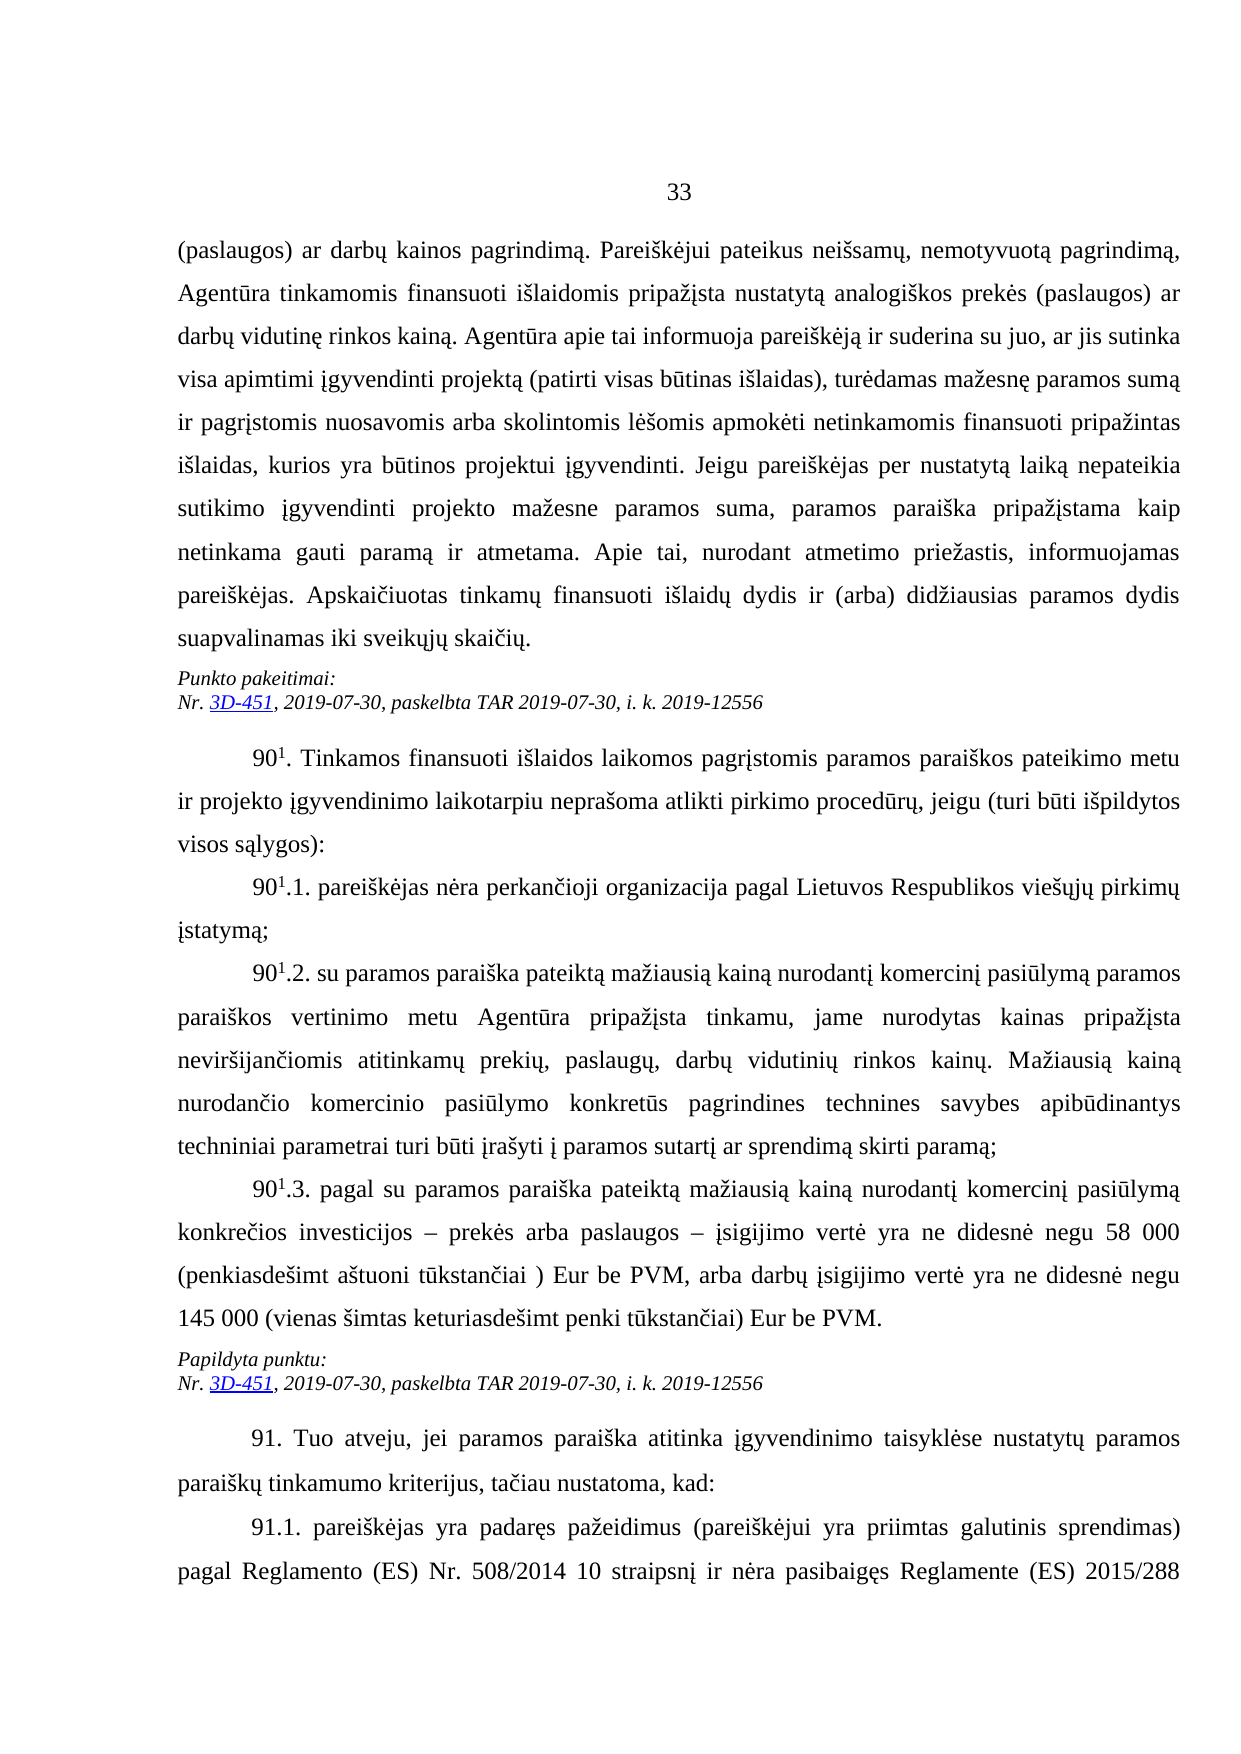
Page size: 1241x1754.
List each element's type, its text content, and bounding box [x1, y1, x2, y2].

text Nr. 3D-451, 2019-07-30, paskelbta TAR 2019-07-30, i. k. 2019-12556 [177, 690, 1181, 714]
text (paslaugos) ar darbų kainos pagrindimą. Pareiškėjui pateikus neišsamų, nemotyvuotą pagrindimą, Agentūra tinkamomis finansuoti išlaidomis pripažįsta nustatytą analogiškos prekės (paslaugos) ar darbų vidutinę rinkos kainą. Agentūra apie tai informuoja pareiškėją ir suderina su juo, ar jis sutinka visa apimtimi įgyvendinti projektą (patirti visas būtinas išlaidas), turėdamas mažesnę paramos sumą ir pagrįstomis nuosavomis arba skolintomis lėšomis apmokėti netinkamomis finansuoti pripažintas išlaidas, kurios yra būtinos projektui įgyvendinti. Jeigu pareiškėjas per nustatytą laiką nepateikia sutikimo įgyvendinti projekto mažesne paramos suma, paramos paraiška pripažįstama kaip netinkama gauti paramą ir atmetama. Apie tai, nurodant atmetimo priežastis, informuojamas pareiškėjas. Apskaičiuotas tinkamų finansuoti išlaidų dydis ir (arba) didžiausias paramos dydis suapvalinamas iki sveikųjų skaičių. [177, 235, 1181, 652]
text 91.1. pareiškėjas yra padaręs pažeidimus (pareiškėjui yra priimtas galutinis sprendimas) pagal Reglamento (ES) Nr. 508/2014 10 straipsnį ir nėra pasibaigęs Reglamente (ES) 2015/288 [177, 1512, 1181, 1585]
text 91. Tuo atveju, jei paramos paraiška atitinka įgyvendinimo taisyklėse nustatytų paramos paraiškų tinkamumo kriterijus, tačiau nustatoma, kad: [177, 1423, 1181, 1496]
text Punkto pakeitimai: [177, 666, 1181, 690]
text 901. Tinkamos finansuoti išlaidos laikomos pagrįstomis paramos paraiškos pateikimo metu ir projekto įgyvendinimo laikotarpiu neprašoma atlikti pirkimo procedūrų, jeigu (turi būti išpildytos visos sąlygos): [177, 743, 1181, 858]
text 901.1. pareiškėjas nėra perkančioji organizacija pagal Lietuvos Respublikos viešųjų pirkimų įstatymą; [177, 872, 1181, 944]
text 901.3. pagal su paramos paraiška pateiktą mažiausią kainą nurodantį komercinį pasiūlymą konkrečios investicijos – prekės arba paslaugos – įsigijimo vertė yra ne didesnė negu 58 000 (penkiasdešimt aštuoni tūkstančiai ) Eur be PVM, arba darbų įsigijimo vertė yra ne didesnė negu 145 000 (vienas šimtas keturiasdešimt penki tūkstančiai) Eur be PVM. [177, 1174, 1181, 1332]
text Nr. 3D-451, 2019-07-30, paskelbta TAR 2019-07-30, i. k. 2019-12556 [177, 1371, 1181, 1395]
text Papildyta punktu: [177, 1347, 1181, 1371]
text 901.2. su paramos paraiška pateiktą mažiausią kainą nurodantį komercinį pasiūlymą paramos paraiškos vertinimo metu Agentūra pripažįsta tinkamu, jame nurodytas kainas pripažįsta neviršijančiomis atitinkamų prekių, paslaugų, darbų vidutinių rinkos kainų. Mažiausią kainą nurodančio komercinio pasiūlymo konkretūs pagrindines technines savybes apibūdinantys techniniai parametrai turi būti įrašyti į paramos sutartį ar sprendimą skirti paramą; [177, 958, 1181, 1160]
